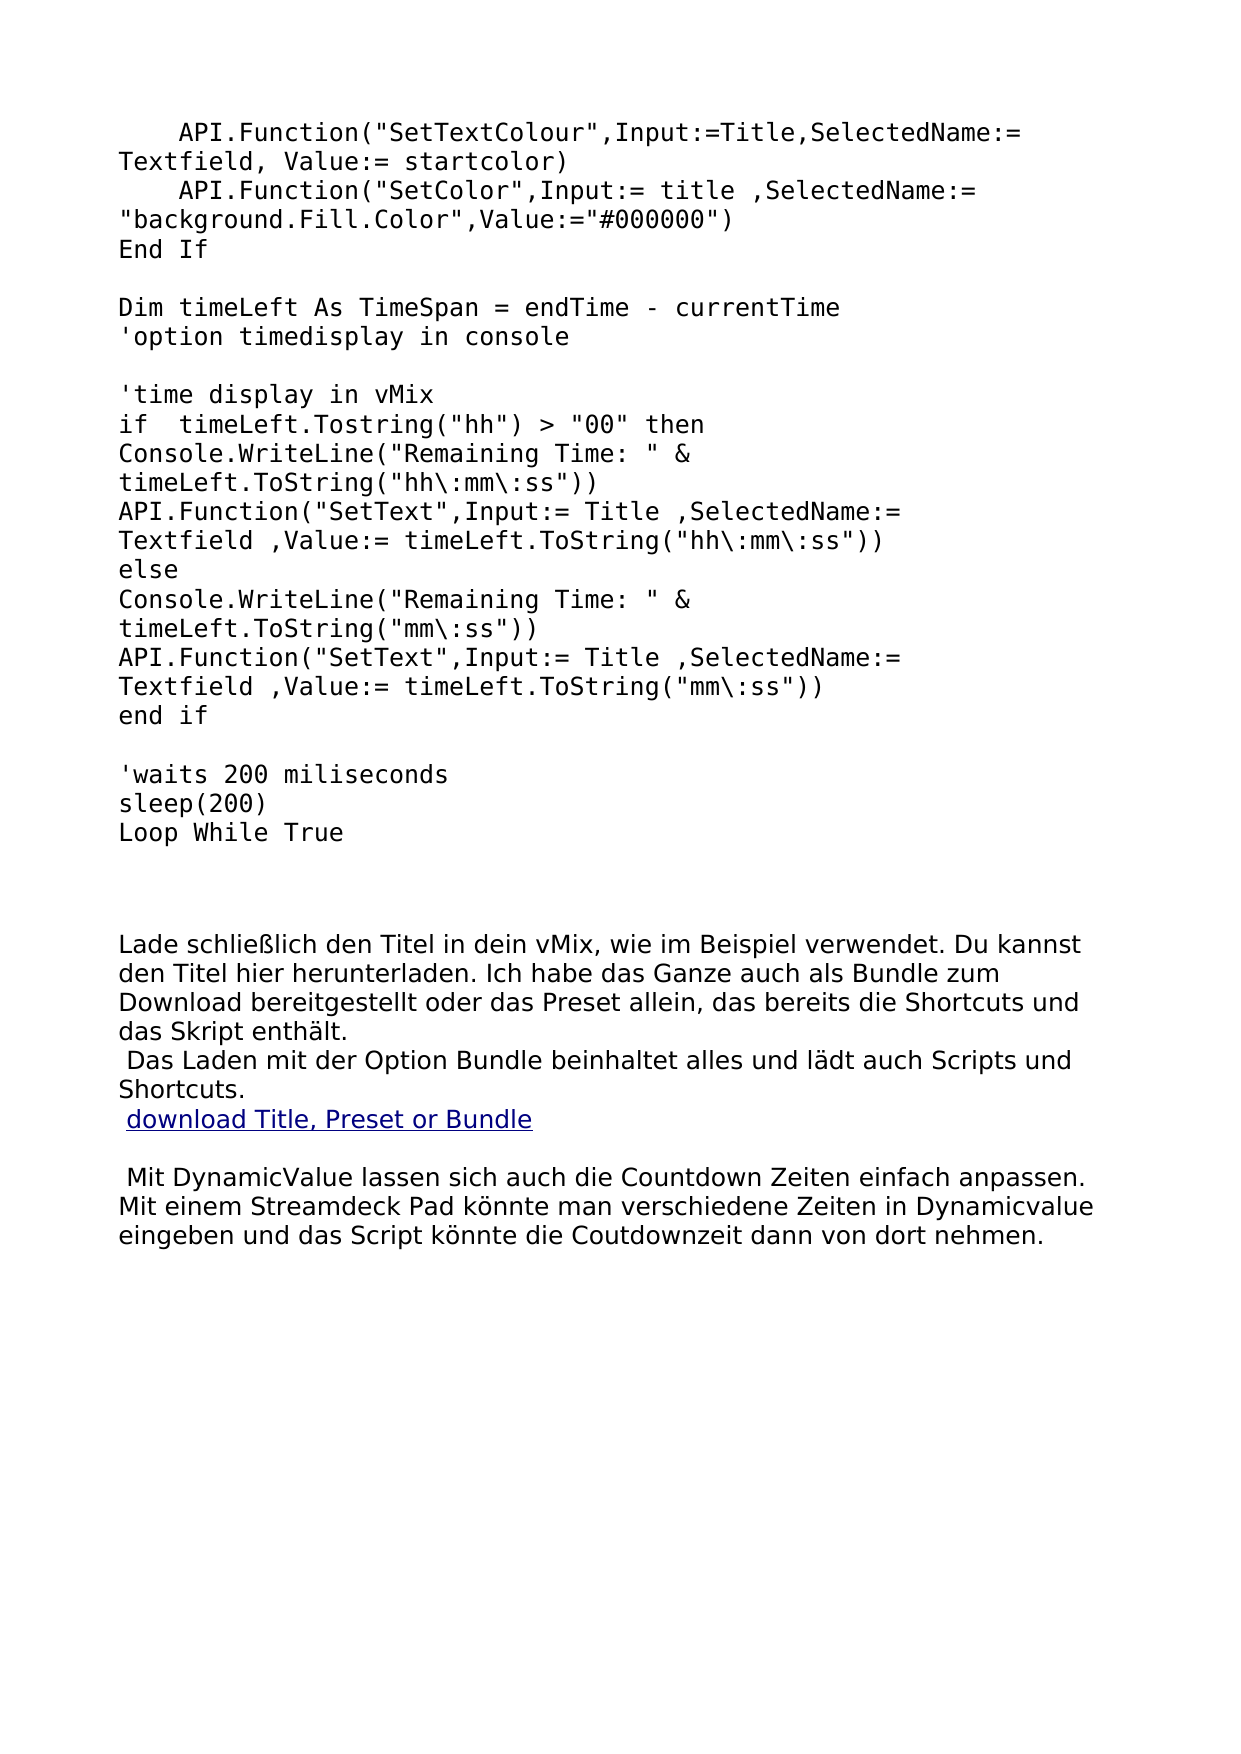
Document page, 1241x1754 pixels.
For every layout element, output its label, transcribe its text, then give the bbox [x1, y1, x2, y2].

text Lade schließlich den Titel in dein vMix, wie im Beispiel verwendet. Du kannst den Titel hier herunterladen. Ich habe das Ganze auch als Bundle zum Download bereitgestellt oder das Preset allein, das bereits die Shortcuts und das Skript enthält. Das Laden mit der Option Bundle beinhaltet alles und lädt auch Scripts und Shortcuts. download Title, Preset or Bundle Mit DynamicValue lassen sich auch die Countdown Zeiten einfach anpassen. Mit einem Streamdeck Pad könnte man verschiedene Zeiten in Dynamicvalue eingeben und das Script könnte die Coutdownzeit dann von dort nehmen. [118, 930, 1122, 1251]
text API.Function("SetTextColour",Input:=Title,SelectedName:= Textfield, Value:= startcolor) API.Function("SetColor",Input:= title ,SelectedName:= "background.Fill.Color",Value:="#000000") End If Dim timeLeft As TimeSpan = endTime - currentTime 'option timedisplay in console 'time display in vMix if timeLeft.Tostring("hh") > "00" then Console.WriteLine("Remaining Time: " & timeLeft.ToString("hh\:mm\:ss")) API.Function("SetText",Input:= Title ,SelectedName:= Textfield ,Value:= timeLeft.ToString("hh\:mm\:ss")) else Console.WriteLine("Remaining Time: " & timeLeft.ToString("mm\:ss")) API.Function("SetText",Input:= Title ,SelectedName:= Textfield ,Value:= timeLeft.ToString("mm\:ss")) end if 'waits 200 miliseconds sleep(200) Loop While True [118, 118, 1122, 847]
